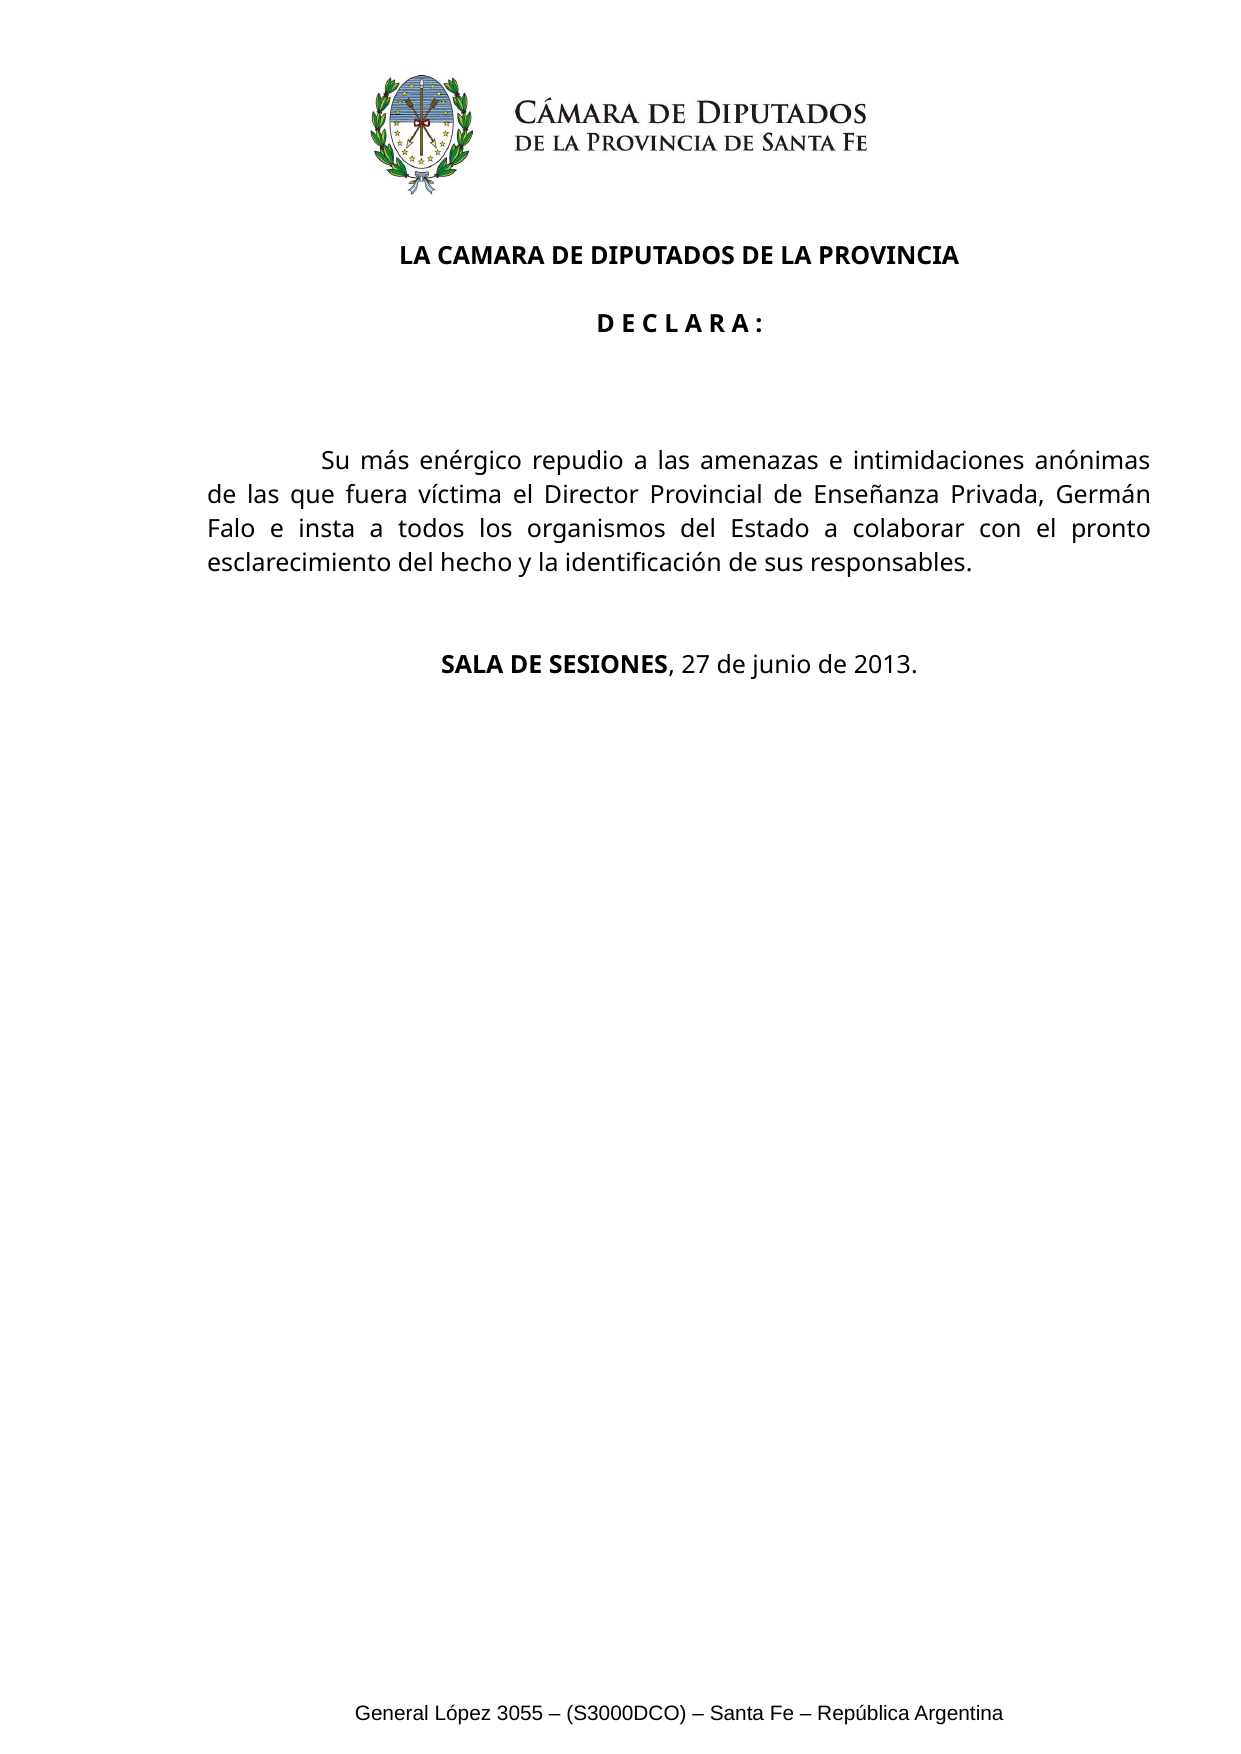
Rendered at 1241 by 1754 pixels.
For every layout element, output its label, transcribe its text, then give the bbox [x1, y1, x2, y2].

text D E C L A R A : [207, 306, 1152, 340]
text Su más enérgico repudio a las amenazas e intimidaciones anónimas de las que fuera víctima el Director Provincial de Enseñanza Privada, Germán Falo e insta a todos los organismos del Estado a colaborar con el pronto esclarecimiento del hecho y la identificación de sus responsables. [207, 442, 1152, 579]
text LA CAMARA DE DIPUTADOS DE LA PROVINCIA [207, 238, 1152, 272]
picture [370, 75, 867, 199]
text SALA DE SESIONES, 27 de junio de 2013. [207, 647, 1152, 681]
